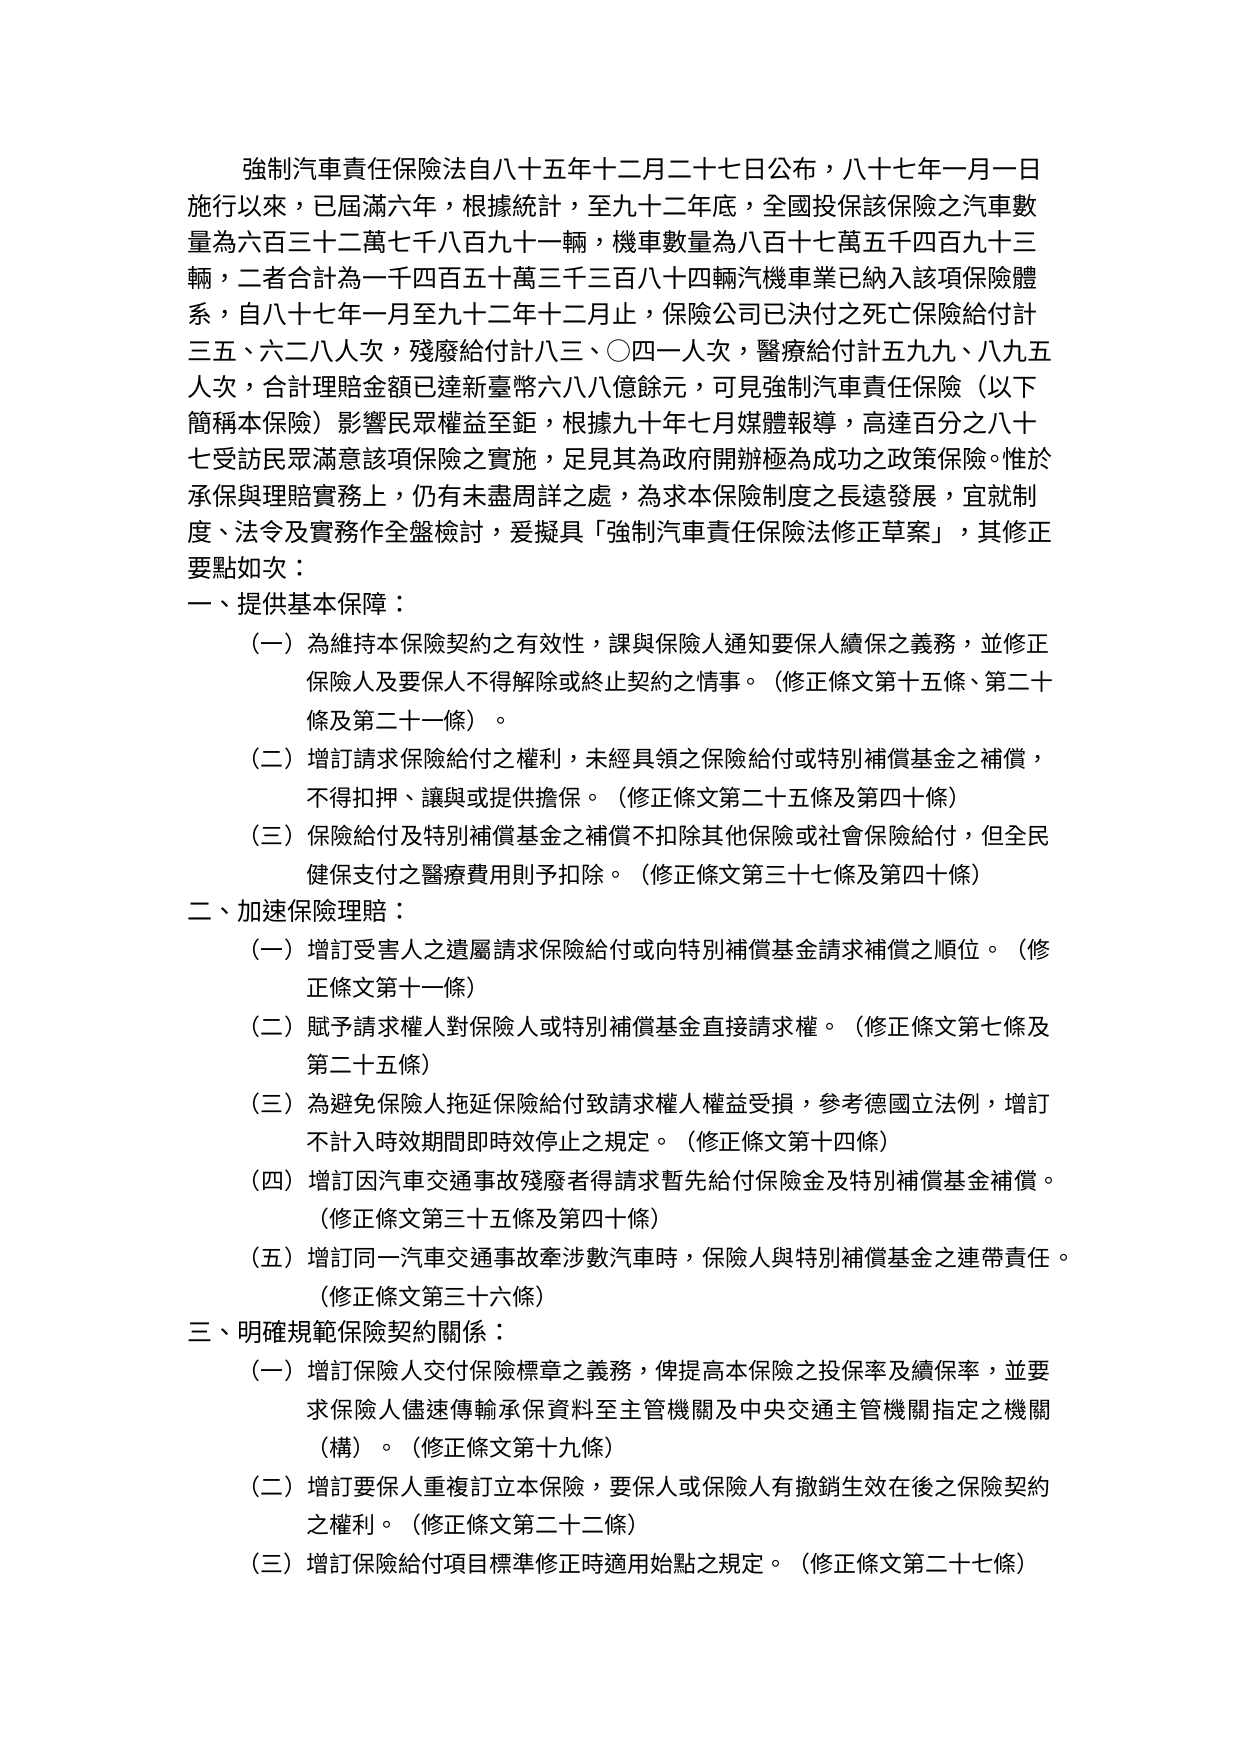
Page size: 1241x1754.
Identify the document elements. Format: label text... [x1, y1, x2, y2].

text （一）增訂保險人交付保險標章之義務，俾提高本保險之投保率及續保率，並要求保險人儘速傳輸承保資料至主管機關及中央交通主管機關指定之機關（構）。（修正條文第十九條） [237, 1349, 1053, 1464]
text （三）保險給付及特別補償基金之補償不扣除其他保險或社會保險給付，但全民健保支付之醫療費用則予扣除。（修正條文第三十七條及第四十條） [237, 814, 1053, 891]
text 三、明確規範保險契約關係： [187, 1313, 1053, 1349]
text （一）增訂受害人之遺屬請求保險給付或向特別補償基金請求補償之順位。（修正條文第十一條） [237, 927, 1053, 1004]
text （二）增訂要保人重複訂立本保險，要保人或保險人有撤銷生效在後之保險契約之權利。（修正條文第二十二條） [237, 1464, 1053, 1542]
text 一、提供基本保障： [187, 585, 1053, 621]
text （二）增訂請求保險給付之權利，未經具領之保險給付或特別補償基金之補償，不得扣押、讓與或提供擔保。（修正條文第二十五條及第四十條） [237, 737, 1053, 814]
text 強制汽車責任保險法自八十五年十二月二十七日公布，八十七年一月一日施行以來，已屆滿六年，根據統計，至九十二年底，全國投保該保險之汽車數量為六百三十二萬七千八百九十一輛，機車數量為八百十七萬五千四百九十三輛，二者合計為一千四百五十萬三千三百八十四輛汽機車業已納入該項保險體系，自八十七年一月至九十二年十二月止，保險公司已決付之死亡保險給付計三五、六二八人次，殘廢給付計八三、○四一人次，醫療給付計五九九、八九五人次，合計理賠金額已達新臺幣六八八億餘元，可見強制汽車責任保險（以下簡稱本保險）影響民眾權益至鉅，根據九十年七月媒體報導，高達百分之八十七受訪民眾滿意該項保險之實施，足見其為政府開辦極為成功之政策保險。惟於承保與理賠實務上，仍有未盡周詳之處，為求本保險制度之長遠發展，宜就制度、法令及實務作全盤檢討，爰擬具「強制汽車責任保險法修正草案」，其修正要點如次： [187, 150, 1053, 585]
text （一）為維持本保險契約之有效性，課與保險人通知要保人續保之義務，並修正保險人及要保人不得解除或終止契約之情事。（修正條文第十五條、第二十條及第二十一條）。 [237, 621, 1053, 737]
text 二、加速保險理賠： [187, 891, 1053, 927]
text （三）增訂保險給付項目標準修正時適用始點之規定。（修正條文第二十七條） [237, 1542, 1053, 1580]
text （三）為避免保險人拖延保險給付致請求權人權益受損，參考德國立法例，增訂不計入時效期間即時效停止之規定。（修正條文第十四條） [237, 1081, 1053, 1158]
text （五）增訂同一汽車交通事故牽涉數汽車時，保險人與特別補償基金之連帶責任。（修正條文第三十六條） [237, 1236, 1053, 1313]
text （二）賦予請求權人對保險人或特別補償基金直接請求權。（修正條文第七條及第二十五條） [237, 1004, 1053, 1081]
text （四）增訂因汽車交通事故殘廢者得請求暫先給付保險金及特別補償基金補償。（修正條文第三十五條及第四十條） [237, 1158, 1053, 1236]
